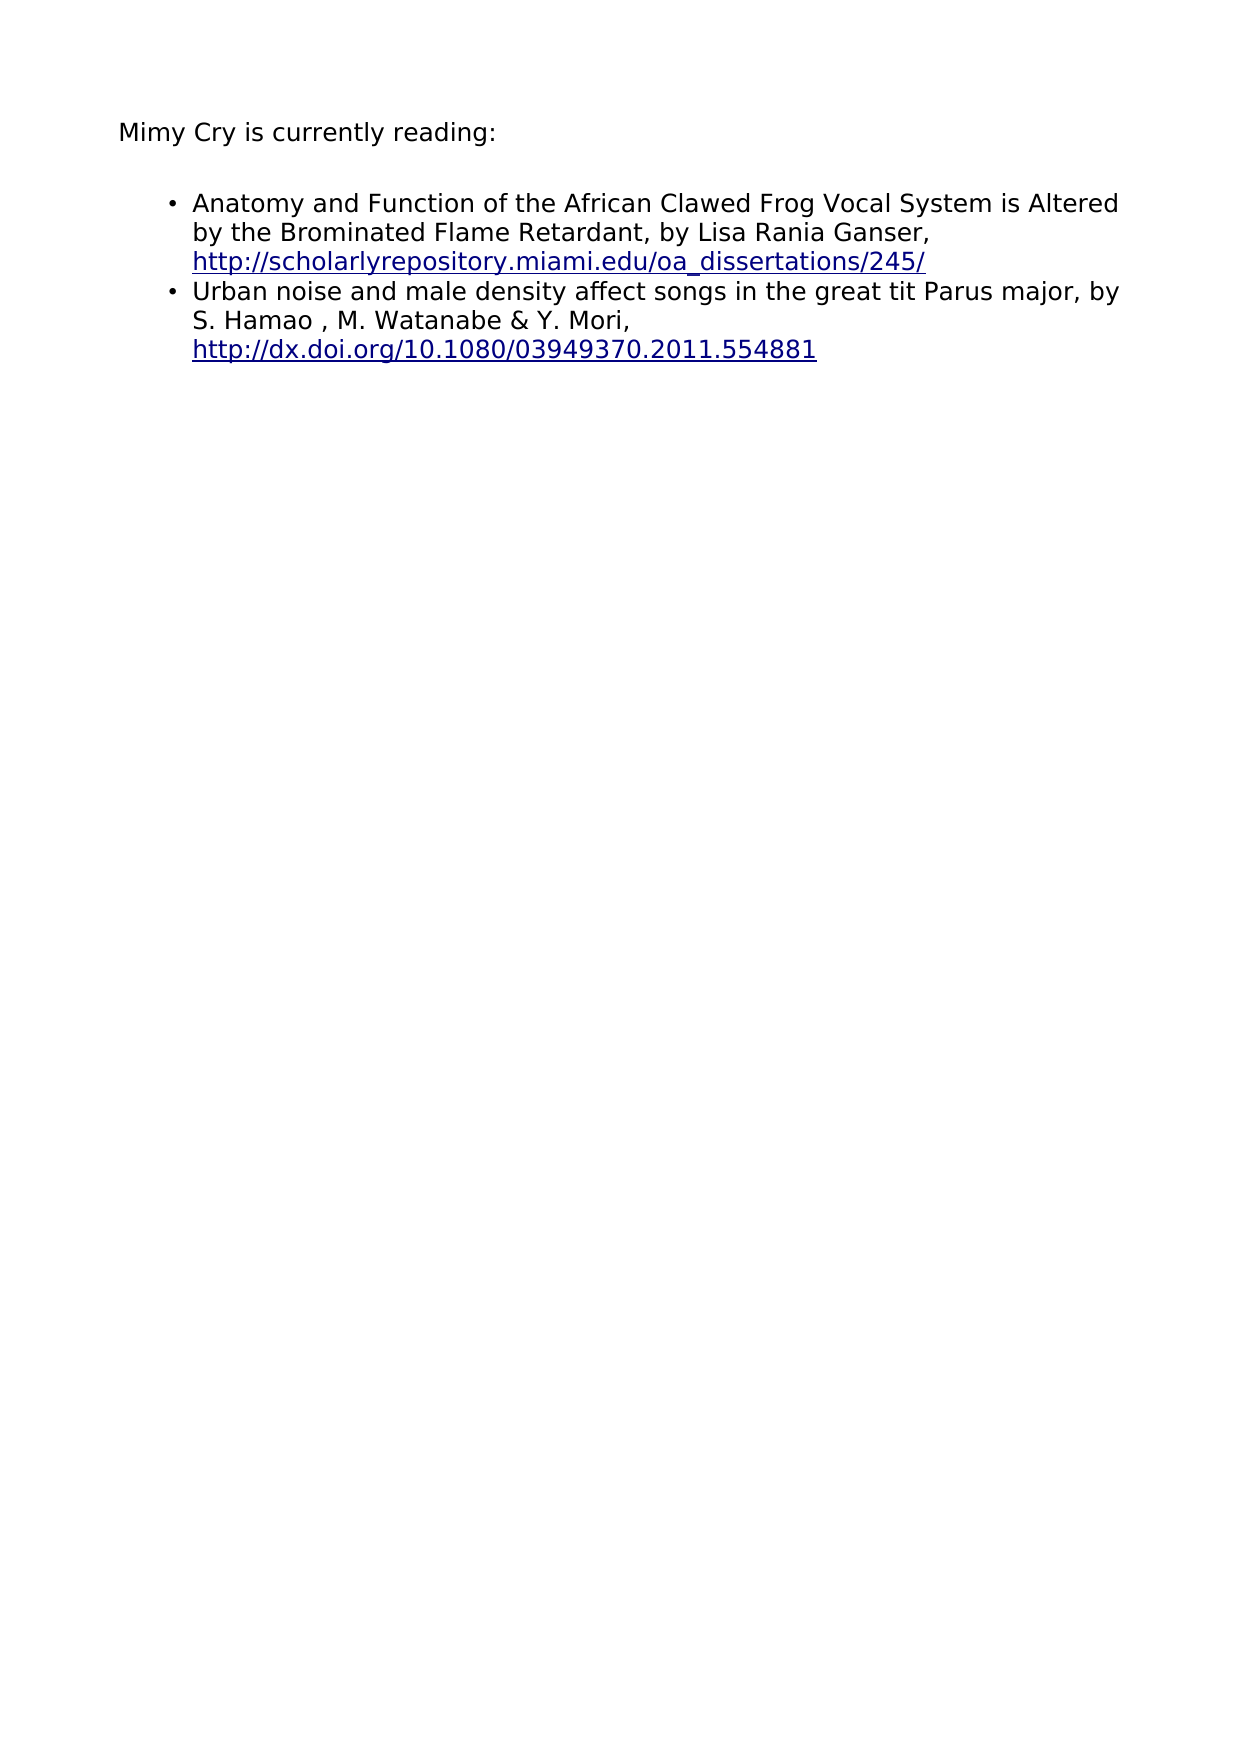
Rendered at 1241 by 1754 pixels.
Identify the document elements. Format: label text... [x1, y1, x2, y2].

text Mimy Cry is currently reading: [118, 118, 1122, 147]
list Urban noise and male density affect songs in the great tit Parus major, by S. Hamao , M. Watanabe & Y. Mori, http://dx.doi.org/10.1080/03949370.2011.554881 [177, 277, 1122, 364]
list Anatomy and Function of the African Clawed Frog Vocal System is Altered by the Brominated Flame Retardant, by Lisa Rania Ganser, http://scholarlyrepository.miami.edu/oa_dissertations/245/ [177, 189, 1122, 277]
